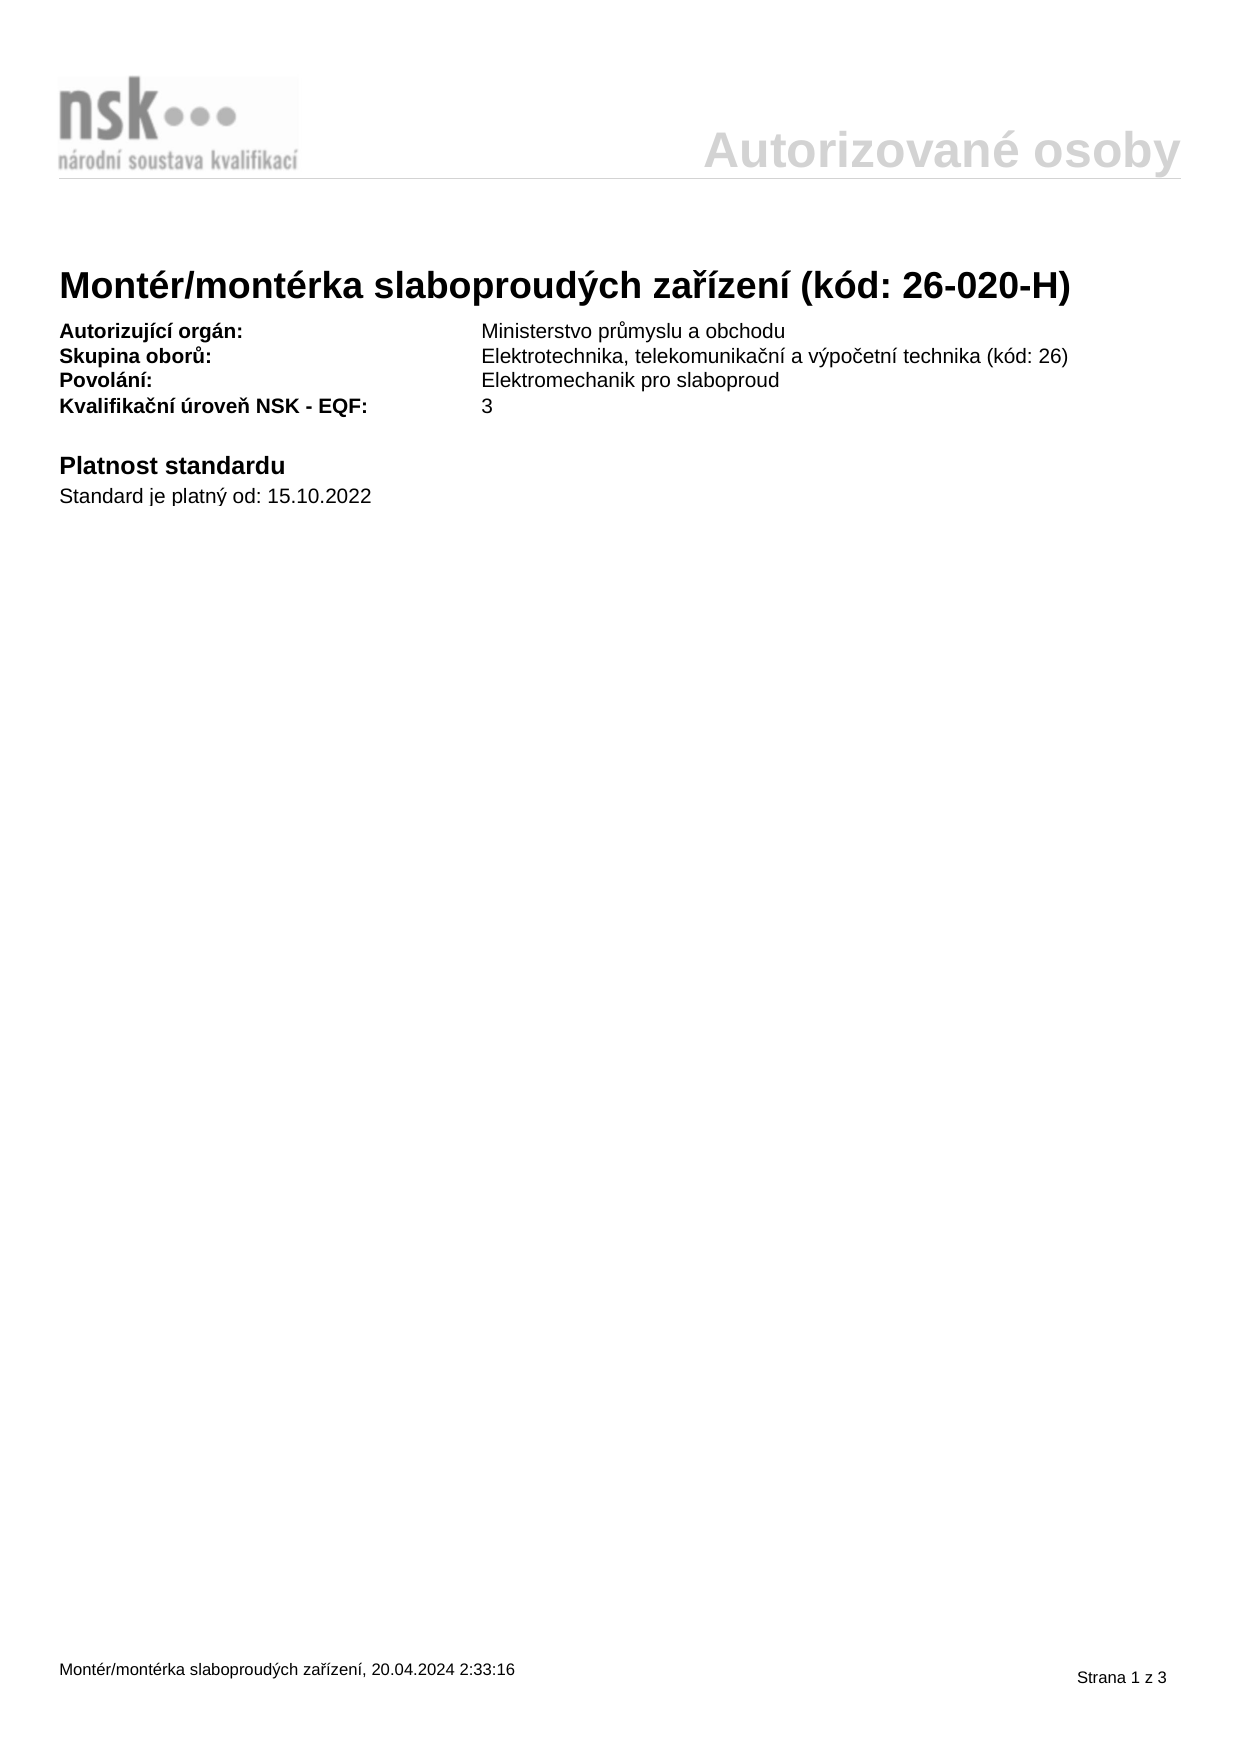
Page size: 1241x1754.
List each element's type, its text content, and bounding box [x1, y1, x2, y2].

table_cell [860, 196, 886, 224]
table_cell [1167, 506, 1181, 806]
table_cell [119, 307, 481, 319]
table_cell [618, 172, 626, 178]
table_cell [886, 806, 1167, 1106]
table_cell [481, 307, 617, 319]
table_cell [59, 806, 119, 1106]
table_header Autorizované osoby [626, 59, 1181, 178]
table_cell [618, 1384, 626, 1659]
table_header [619, 59, 626, 172]
table_cell [481, 506, 617, 806]
table_cell [860, 307, 886, 319]
table_cell Skupina oborů: [59, 344, 481, 368]
table_cell [626, 806, 860, 1106]
table_cell [860, 1106, 886, 1383]
table_cell [119, 1384, 481, 1659]
table_cell [59, 307, 119, 319]
table_cell [860, 506, 886, 806]
table_cell [1167, 196, 1181, 224]
table_cell [618, 806, 626, 1106]
table_cell Ministerstvo průmyslu a obchodu [481, 319, 1181, 344]
picture [57, 59, 619, 172]
table_cell Elektromechanik pro slaboproud [481, 368, 1181, 393]
table_cell [618, 196, 626, 224]
table_cell [59, 172, 119, 178]
table_cell [626, 307, 860, 319]
table_cell [1167, 1106, 1181, 1383]
table_cell Elektrotechnika, telekomunikační a výpočetní technika (kód: 26) [481, 344, 1181, 368]
table_cell [1167, 806, 1181, 1106]
table_cell [119, 1106, 481, 1383]
table_cell [59, 196, 119, 224]
table_cell [119, 418, 481, 447]
table_cell [481, 1384, 617, 1659]
table_cell [886, 196, 1167, 224]
table_cell [618, 1106, 626, 1383]
table_cell [626, 196, 860, 224]
table_cell [481, 806, 617, 1106]
table_cell [1167, 1660, 1181, 1696]
table_cell [59, 1384, 119, 1659]
table_cell [626, 1106, 860, 1383]
table_cell [860, 1384, 886, 1659]
table_cell [481, 418, 617, 447]
table_cell [626, 506, 860, 806]
table_cell Strana 1 z 3 [860, 1660, 1167, 1696]
table_cell [59, 179, 1181, 196]
table_cell [618, 307, 626, 319]
table_cell [119, 806, 481, 1106]
table_cell [626, 1384, 860, 1659]
table_cell [59, 418, 119, 447]
table_cell Kvalifikační úroveň NSK - EQF: [59, 394, 481, 417]
table_cell [860, 806, 886, 1106]
table_cell [886, 1106, 1167, 1383]
table_cell [886, 506, 1167, 806]
table_cell [886, 307, 1167, 319]
table_cell [481, 1106, 617, 1383]
table_cell [626, 418, 860, 447]
table_cell Standard je platný od: 15.10.2022 [59, 484, 1181, 506]
table_cell Autorizující orgán: [59, 319, 481, 343]
table_cell [59, 1106, 119, 1383]
table_cell [1167, 1384, 1181, 1659]
table_cell [119, 506, 481, 806]
table_cell [59, 506, 119, 806]
table_cell [618, 418, 626, 447]
table_cell Montér/montérka slaboproudých zařízení (kód: 26-020-H) [59, 224, 1181, 307]
table_cell [481, 172, 617, 178]
table_cell [1167, 418, 1181, 447]
table_cell [481, 196, 617, 224]
table_cell Platnost standardu [59, 448, 1181, 483]
table_cell [886, 418, 1167, 447]
table_cell [119, 196, 481, 224]
table_cell [1167, 307, 1181, 319]
table_cell Montér/montérka slaboproudých zařízení, 20.04.2024 2:33:16 [59, 1660, 860, 1696]
table_cell Povolání: [59, 368, 481, 392]
table_cell [886, 1384, 1167, 1659]
table_cell [618, 506, 626, 806]
table_cell [119, 172, 481, 178]
table_cell [860, 418, 886, 447]
table_cell 3 [481, 394, 1181, 417]
